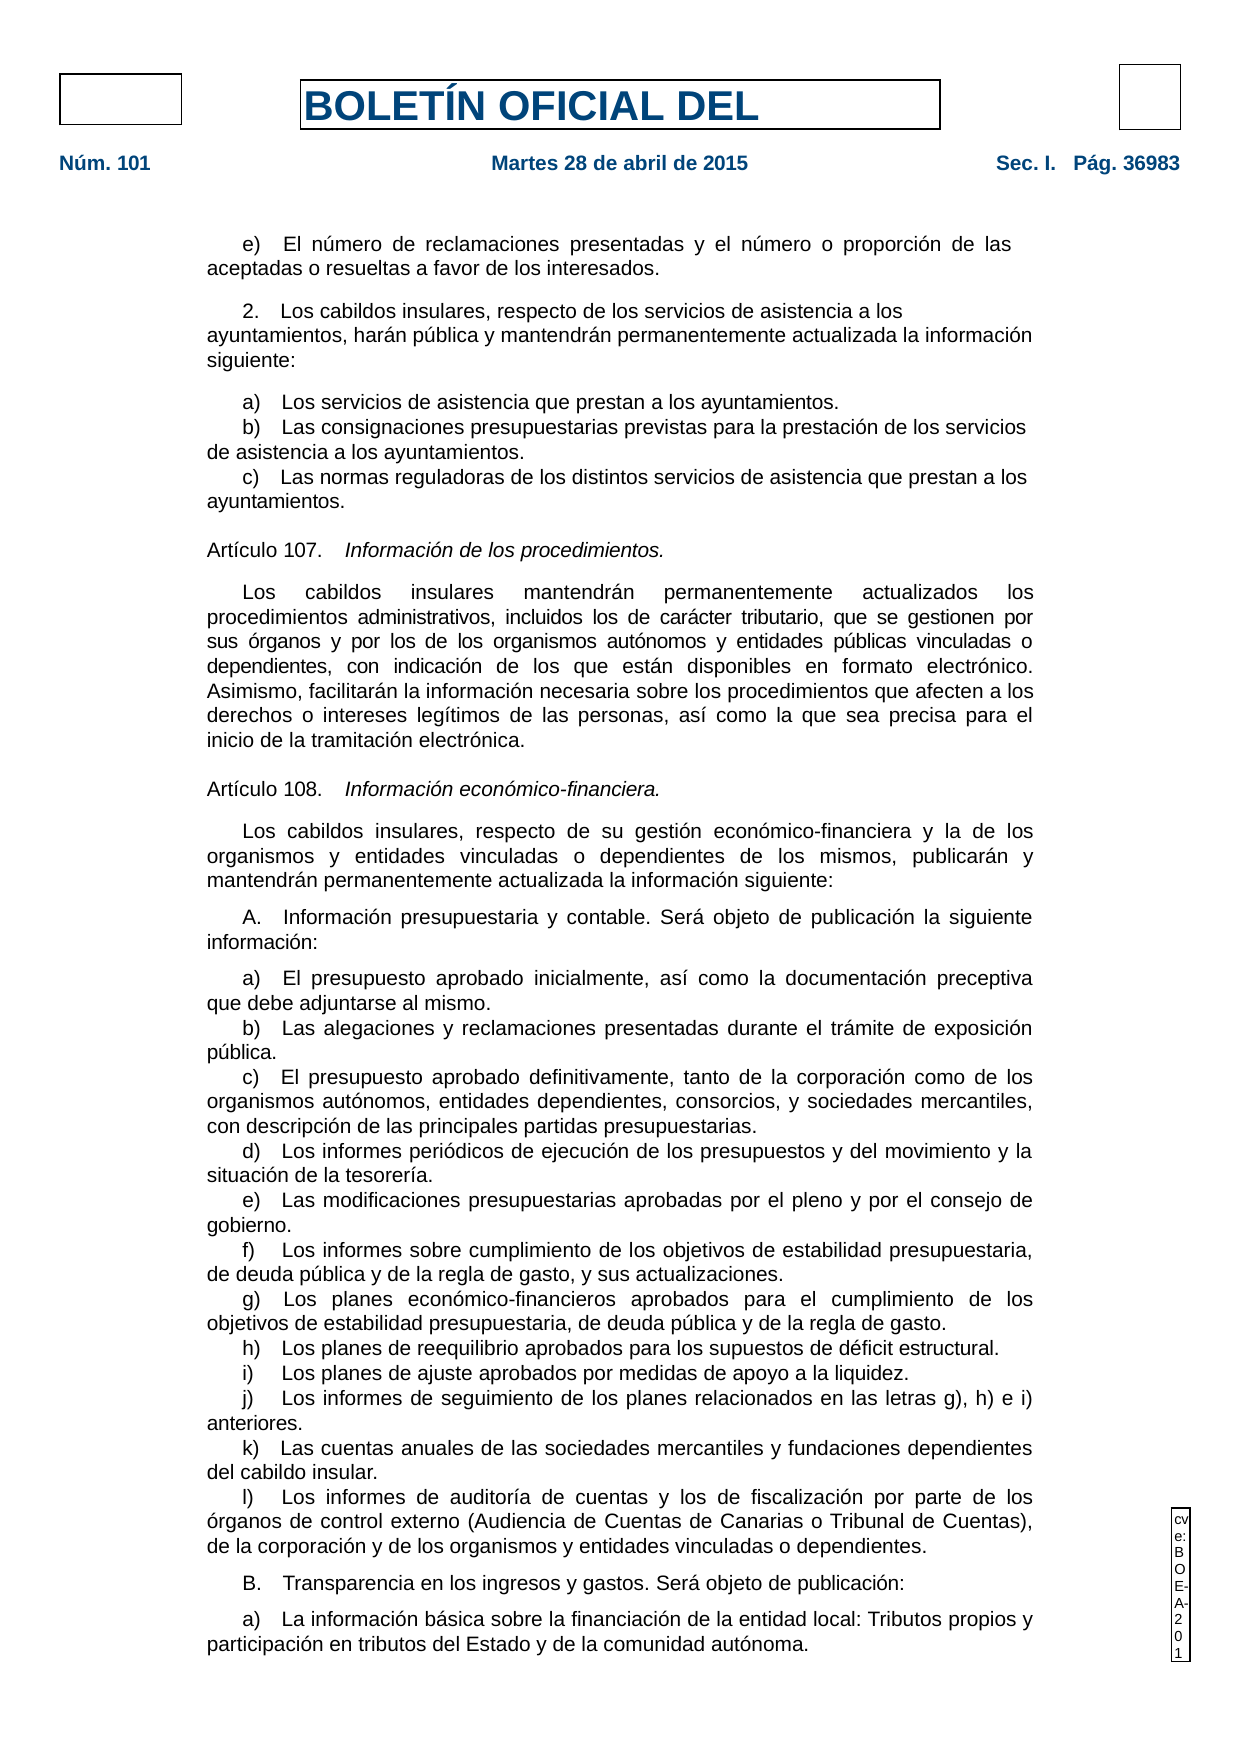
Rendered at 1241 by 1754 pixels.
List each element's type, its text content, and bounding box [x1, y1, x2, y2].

list Los informes sobre cumplimiento de los objetivos de estabilidad presupuestaria, de deuda pública y de la regla de gasto, y sus actualizaciones. [207, 1237, 1034, 1286]
list Las modificaciones presupuestarias aprobadas por el pleno y por el consejo de gobierno. [207, 1188, 1034, 1237]
list Los cabildos insulares, respecto de los servicios de asistencia a los ayuntamientos, harán pública y mantendrán permanentemente actualizada la información siguiente: [207, 298, 1034, 372]
list El presupuesto aprobado inicialmente, así como la documentación preceptiva que debe adjuntarse al mismo. [207, 966, 1034, 1014]
text Artículo 108. Información económico-financiera. [207, 776, 1198, 800]
list Los servicios de asistencia que prestan a los ayuntamientos. [242, 390, 1198, 414]
list cve: BOE-A-2015-4621 [1174, 1510, 1189, 1661]
list La información básica sobre la financiación de la entidad local: Tributos propios y participación en tributos del Estado y de la comunidad autónoma. [207, 1607, 1034, 1656]
list Transparencia en los ingresos y gastos. Será objeto de publicación: [242, 1571, 1171, 1594]
list Los informes de auditoría de cuentas y los de fiscalización por parte de los órganos de control externo (Audiencia de Cuentas de Canarias o Tribunal de Cuentas), de la corporación y de los organismos y entidades vinculadas o dependientes. [207, 1485, 1034, 1558]
list Los planes económico-financieros aprobados para el cumplimiento de los objetivos de estabilidad presupuestaria, de deuda pública y de la regla de gasto. [207, 1287, 1034, 1335]
list Las normas reguladoras de los distintos servicios de asistencia que prestan a los ayuntamientos. [207, 464, 1034, 513]
text Los cabildos insulares mantendrán permanentemente actualizados los procedimientos administrativos, incluidos los de carácter tributario, que se gestionen por sus órganos y por los de los organismos autónomos y entidades públicas vinculadas o dependientes, con indicación de los que están disponibles en formato electrónico. Asimismo, facilitarán la información necesaria sobre los procedimientos que afecten a los derechos o intereses legítimos de las personas, así como la que sea precisa para el inicio de la tramitación electrónica. [207, 580, 1034, 752]
text Artículo 107. Información de los procedimientos. [207, 537, 1198, 561]
list Las alegaciones y reclamaciones presentadas durante el trámite de exposición pública. [207, 1015, 1034, 1064]
text Núm. 101 Martes 28 de abril de 2015 Sec. I. Pág. 36983 [59, 151, 1198, 175]
list Los informes de seguimiento de los planes relacionados en las letras g), h) e i) anteriores. [207, 1386, 1034, 1434]
text Los cabildos insulares, respecto de su gestión económico-financiera y la de los organismos y entidades vinculadas o dependientes de los mismos, publicarán y mantendrán permanentemente actualizada la información siguiente: [207, 819, 1034, 892]
list Las cuentas anuales de las sociedades mercantiles y fundaciones dependientes del cabildo insular. [207, 1435, 1034, 1484]
list El presupuesto aprobado definitivamente, tanto de la corporación como de los organismos autónomos, entidades dependientes, consorcios, y sociedades mercantiles, con descripción de las principales partidas presupuestarias. [207, 1065, 1034, 1138]
list El número de reclamaciones presentadas y el número o proporción de las aceptadas o resueltas a favor de los interesados. [207, 231, 1034, 280]
list Información presupuestaria y contable. Será objeto de publicación la siguiente información: [207, 905, 1033, 953]
list Los informes periódicos de ejecución de los presupuestos y del movimiento y la situación de la tesorería. [207, 1139, 1034, 1187]
list Los planes de ajuste aprobados por medidas de apoyo a la liquidez. [242, 1361, 1198, 1385]
list Las consignaciones presupuestarias previstas para la prestación de los servicios de asistencia a los ayuntamientos. [207, 415, 1034, 464]
list Los planes de reequilibrio aprobados para los supuestos de déficit estructural. [242, 1336, 1198, 1360]
